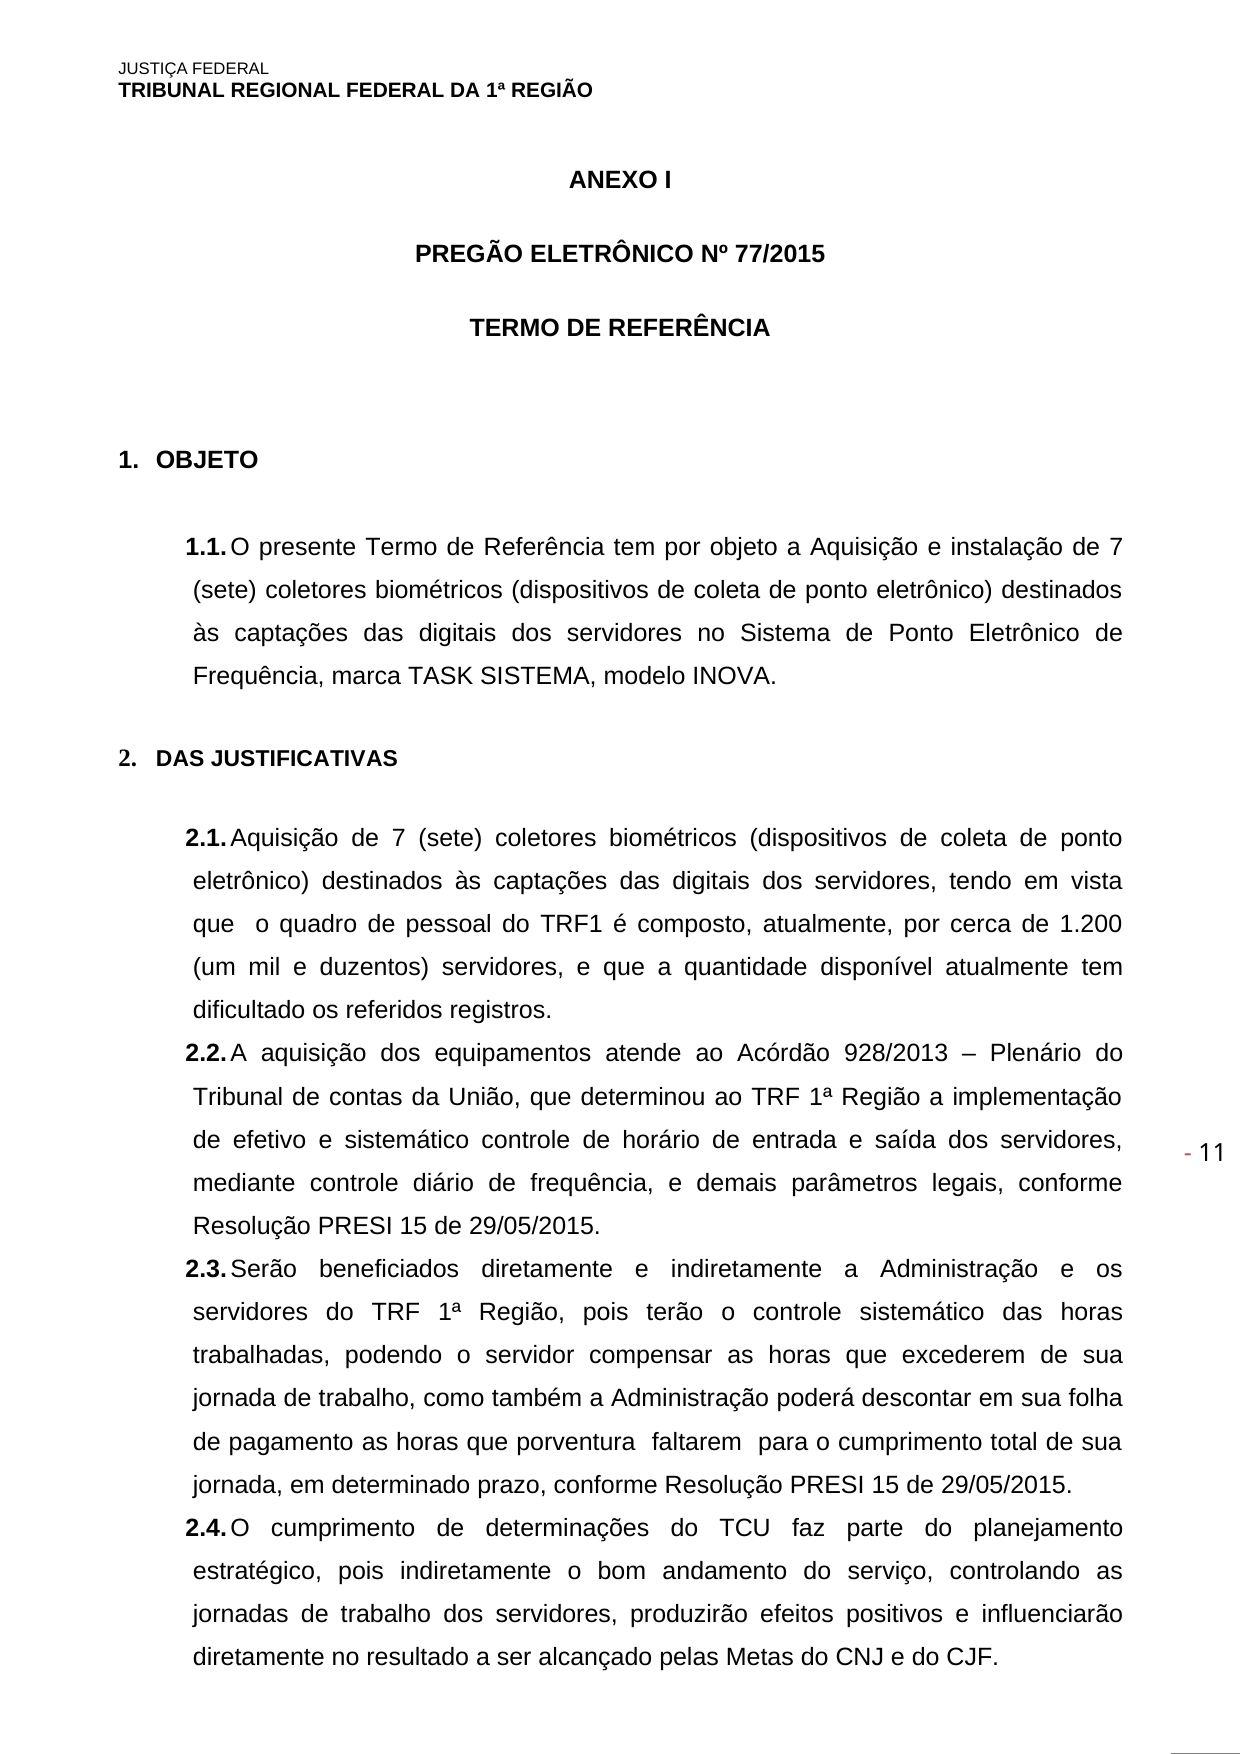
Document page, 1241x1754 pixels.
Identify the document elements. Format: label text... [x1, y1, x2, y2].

text TERMO DE REFERÊNCIA [118, 313, 1122, 342]
list A aquisição dos equipamentos atende ao Acórdão 928/2013 – Plenário do Tribunal de contas da União, que determinou ao TRF 1ª Região a implementação de efetivo e sistemático controle de horário de entrada e saída dos servidores, mediante controle diário de frequência, e demais parâmetros legais, conforme Resolução PRESI 15 de 29/05/2015. [148, 1038, 249, 1239]
list DAS JUSTIFICATIVAS [926, 743, 1124, 772]
list Aquisição de 7 (sete) coletores biométricos (dispositivos de coleta de ponto eletrônico) destinados às captações das digitais dos servidores, tendo em vista que o quadro de pessoal do TRF1 é composto, atualmente, por cerca de 1.200 (um mil e duzentos) servidores, e que a quantidade disponível atualmente tem dificultado os referidos registros. [148, 823, 249, 1024]
text ANEXO I [118, 165, 1122, 194]
list DAS JUSTIFICATIVAS [118, 743, 249, 772]
list O presente Termo de Referência tem por objeto a Aquisição e instalação de 7 (sete) coletores biométricos (dispositivos de coleta de ponto eletrônico) destinados às captações das digitais dos servidores no Sistema de Ponto Eletrônico de Frequência, marca TASK SISTEMA, modelo INOVA. [148, 532, 1124, 690]
list Serão beneficiados diretamente e indiretamente a Administração e os servidores do TRF 1ª Região, pois terão o controle sistemático das horas trabalhadas, podendo o servidor compensar as horas que excederem de sua jornada de trabalho, como também a Administração poderá descontar em sua folha de pagamento as horas que porventura faltarem para o cumprimento total de sua jornada, em determinado prazo, conforme Resolução PRESI 15 de 29/05/2015. [148, 1254, 1124, 1498]
list A aquisição dos equipamentos atende ao Acórdão 928/2013 – Plenário do Tribunal de contas da União, que determinou ao TRF 1ª Região a implementação de efetivo e sistemático controle de horário de entrada e saída dos servidores, mediante controle diário de frequência, e demais parâmetros legais, conforme Resolução PRESI 15 de 29/05/2015. [926, 1038, 1124, 1239]
list OBJETO [118, 445, 1124, 474]
list O cumprimento de determinações do TCU faz parte do planejamento estratégico, pois indiretamente o bom andamento do serviço, controlando as jornadas de trabalho dos servidores, produzirão efeitos positivos e influenciarão diretamente no resultado a ser alcançado pelas Metas do CNJ e do CJF. [148, 1513, 1124, 1671]
text PREGÃO ELETRÔNICO Nº 77/2015 [118, 239, 1122, 268]
list Aquisição de 7 (sete) coletores biométricos (dispositivos de coleta de ponto eletrônico) destinados às captações das digitais dos servidores, tendo em vista que o quadro de pessoal do TRF1 é composto, atualmente, por cerca de 1.200 (um mil e duzentos) servidores, e que a quantidade disponível atualmente tem dificultado os referidos registros. [926, 823, 1124, 1024]
